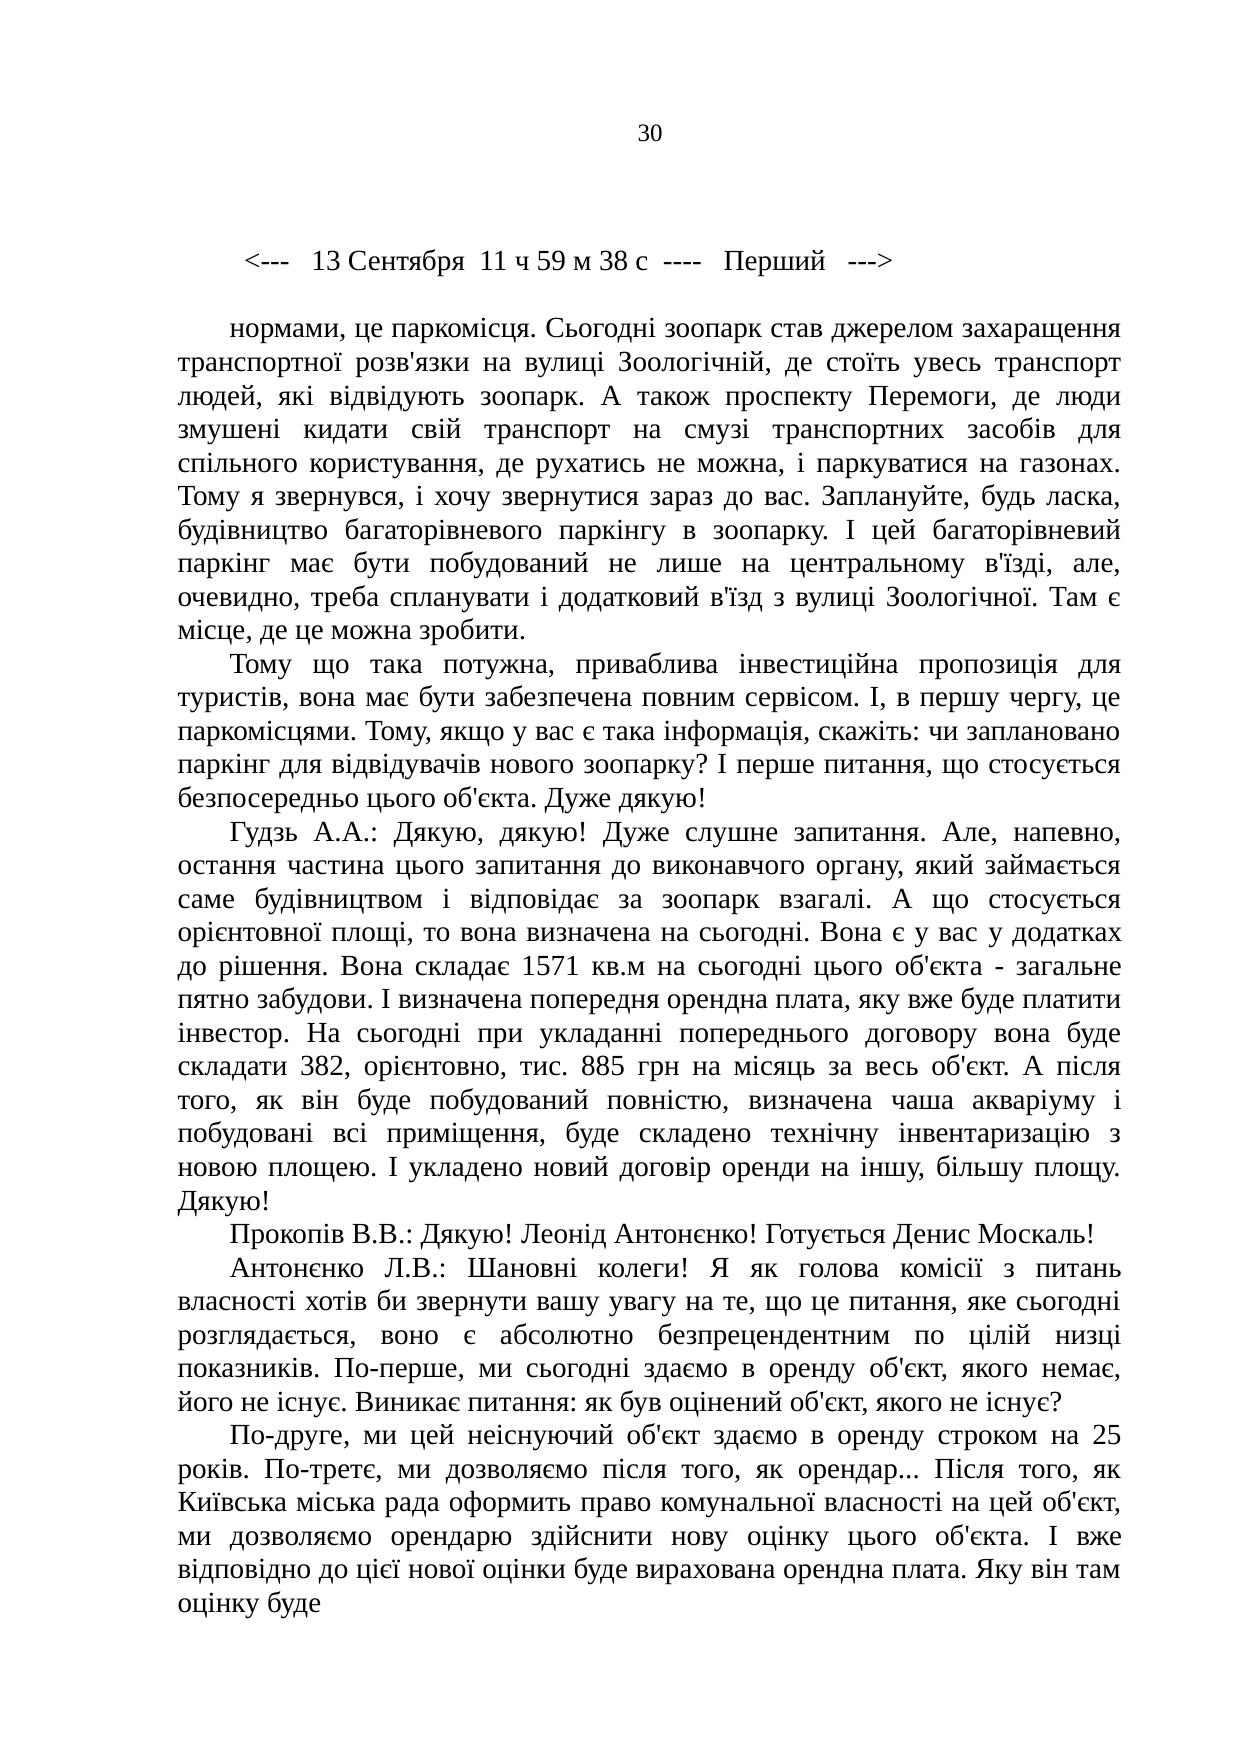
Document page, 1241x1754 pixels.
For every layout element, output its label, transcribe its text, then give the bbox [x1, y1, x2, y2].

text Тому що така потужна, приваблива інвестиційна пропозиція для туристів, вона має бути забезпечена повним сервісом. І, в першу чергу, це паркомісцями. Тому, якщо у вас є така інформація, скажіть: чи заплановано паркінг для відвідувачів нового зоопарку? І перше питання, що стосується безпосередньо цього об'єкта. Дуже дякую! [177, 646, 1122, 814]
text <--- 13 Сентября 11 ч 59 м 38 с ---- Перший ---> [177, 243, 1122, 277]
text Антонєнко Л.В.: Шановні колеги! Я як голова комісії з питань власності хотів би звернути вашу увагу на те, що це питання, яке сьогодні розглядається, воно є абсолютно безпрецендентним по цілій низці показників. По-перше, ми сьогодні здаємо в оренду об'єкт, якого немає, його не існує. Виникає питання: як був оцінений об'єкт, якого не існує? [177, 1250, 1122, 1417]
text нормами, це паркомісця. Сьогодні зоопарк став джерелом захаращення транспортної розв'язки на вулиці Зоологічній, де стоїть увесь транспорт людей, які відвідують зоопарк. А також проспекту Перемоги, де люди змушені кидати свій транспорт на смузі транспортних засобів для спільного користування, де рухатись не можна, і паркуватися на газонах. Тому я звернувся, і хочу звернутися зараз до вас. Заплануйте, будь ласка, будівництво багаторівневого паркінгу в зоопарку. І цей багаторівневий паркінг має бути побудований не лише на центральному в'їзді, але, очевидно, треба спланувати і додатковий в'їзд з вулиці Зоологічної. Там є місце, де це можна зробити. [177, 311, 1122, 646]
text Гудзь А.А.: Дякую, дякую! Дуже слушне запитання. Але, напевно, остання частина цього запитання до виконавчого органу, який займається саме будівництвом і відповідає за зоопарк взагалі. А що стосується орієнтовної площі, то вона визначена на сьогодні. Вона є у вас у додатках до рішення. Вона складає 1571 кв.м на сьогодні цього об'єкта - загальне пятно забудови. І визначена попередня орендна плата, яку вже буде платити інвестор. На сьогодні при укладанні попереднього договору вона буде складати 382, орієнтовно, тис. 885 грн на місяць за весь об'єкт. А після того, як він буде побудований повністю, визначена чаша акваріуму і побудовані всі приміщення, буде складено технічну інвентаризацію з новою площею. І укладено новий договір оренди на іншу, більшу площу. Дякую! [177, 814, 1122, 1216]
text Прокопів В.В.: Дякую! Леонід Антонєнко! Готується Денис Москаль! [177, 1216, 1122, 1250]
text По-друге, ми цей неіснуючий об'єкт здаємо в оренду строком на 25 років. По-третє, ми дозволяємо після того, як орендар... Після того, як Київська міська рада оформить право комунальної власності на цей об'єкт, ми дозволяємо орендарю здійснити нову оцінку цього об'єкта. І вже відповідно до цієї нової оцінки буде вирахована орендна плата. Яку він там оцінку буде [177, 1417, 1122, 1619]
